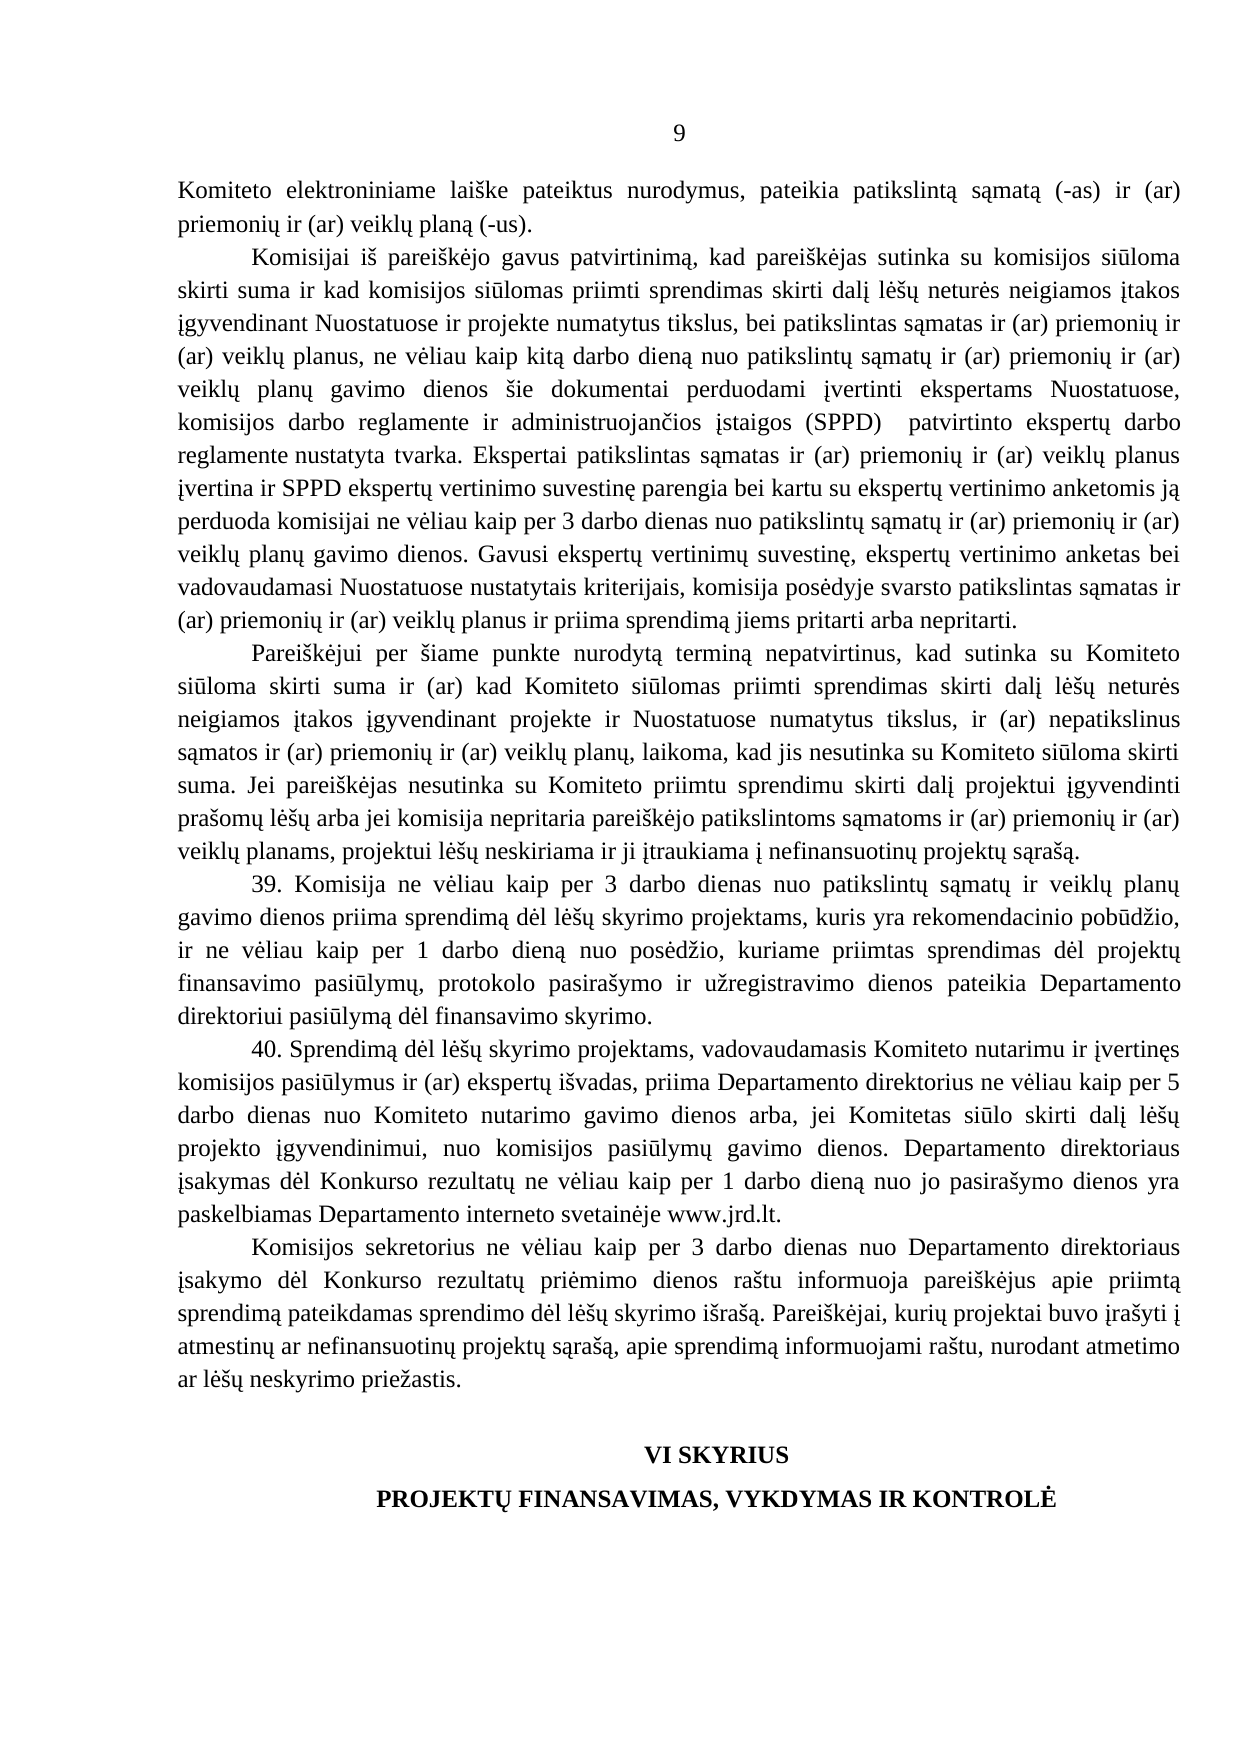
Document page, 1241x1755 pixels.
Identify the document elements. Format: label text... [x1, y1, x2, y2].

text 40. Sprendimą dėl lėšų skyrimo projektams, vadovaudamasis Komiteto nutarimu ir įvertinęs komisijos pasiūlymus ir (ar) ekspertų išvadas, priima Departamento direktorius ne vėliau kaip per 5 darbo dienas nuo Komiteto nutarimo gavimo dienos arba, jei Komitetas siūlo skirti dalį lėšų projekto įgyvendinimui, nuo komisijos pasiūlymų gavimo dienos. Departamento direktoriaus įsakymas dėl Konkurso rezultatų ne vėliau kaip per 1 darbo dieną nuo jo pasirašymo dienos yra paskelbiamas Departamento interneto svetainėje www.jrd.lt. [177, 1034, 1181, 1228]
text Komisijai iš pareiškėjo gavus patvirtinimą, kad pareiškėjas sutinka su komisijos siūloma skirti suma ir kad komisijos siūlomas priimti sprendimas skirti dalį lėšų neturės neigiamos įtakos įgyvendinant Nuostatuose ir projekte numatytus tikslus, bei patikslintas sąmatas ir (ar) priemonių ir (ar) veiklų planus, ne vėliau kaip kitą darbo dieną nuo patikslintų sąmatų ir (ar) priemonių ir (ar) veiklų planų gavimo dienos šie dokumentai perduodami įvertinti ekspertams Nuostatuose, komisijos darbo reglamente ir administruojančios įstaigos (SPPD) patvirtinto ekspertų darbo reglamente nustatyta tvarka. Ekspertai patikslintas sąmatas ir (ar) priemonių ir (ar) veiklų planus įvertina ir SPPD ekspertų vertinimo suvestinę parengia bei kartu su ekspertų vertinimo anketomis ją perduoda komisijai ne vėliau kaip per 3 darbo dienas nuo patikslintų sąmatų ir (ar) priemonių ir (ar) veiklų planų gavimo dienos. Gavusi ekspertų vertinimų suvestinę, ekspertų vertinimo anketas bei vadovaudamasi Nuostatuose nustatytais kriterijais, komisija posėdyje svarsto patikslintas sąmatas ir (ar) priemonių ir (ar) veiklų planus ir priima sprendimą jiems pritarti arba nepritarti. [177, 242, 1181, 634]
text Komiteto elektroniniame laiške pateiktus nurodymus, pateikia patikslintą sąmatą (-as) ir (ar) priemonių ir (ar) veiklų planą (-us). [177, 176, 1181, 237]
text VI SKYRIUS [252, 1441, 1181, 1469]
text 39. Komisija ne vėliau kaip per 3 darbo dienas nuo patikslintų sąmatų ir veiklų planų gavimo dienos priima sprendimą dėl lėšų skyrimo projektams, kuris yra rekomendacinio pobūdžio, ir ne vėliau kaip per 1 darbo dieną nuo posėdžio, kuriame priimtas sprendimas dėl projektų finansavimo pasiūlymų, protokolo pasirašymo ir užregistravimo dienos pateikia Departamento direktoriui pasiūlymą dėl finansavimo skyrimo. [177, 869, 1181, 1030]
text Pareiškėjui per šiame punkte nurodytą terminą nepatvirtinus, kad sutinka su Komiteto siūloma skirti suma ir (ar) kad Komiteto siūlomas priimti sprendimas skirti dalį lėšų neturės neigiamos įtakos įgyvendinant projekte ir Nuostatuose numatytus tikslus, ir (ar) nepatikslinus sąmatos ir (ar) priemonių ir (ar) veiklų planų, laikoma, kad jis nesutinka su Komiteto siūloma skirti suma. Jei pareiškėjas nesutinka su Komiteto priimtu sprendimu skirti dalį projektui įgyvendinti prašomų lėšų arba jei komisija nepritaria pareiškėjo patikslintoms sąmatoms ir (ar) priemonių ir (ar) veiklų planams, projektui lėšų neskiriama ir ji įtraukiama į nefinansuotinų projektų sąrašą. [177, 638, 1181, 865]
text Komisijos sekretorius ne vėliau kaip per 3 darbo dienas nuo Departamento direktoriaus įsakymo dėl Konkurso rezultatų priėmimo dienos raštu informuoja pareiškėjus apie priimtą sprendimą pateikdamas sprendimo dėl lėšų skyrimo išrašą. Pareiškėjai, kurių projektai buvo įrašyti į atmestinų ar nefinansuotinų projektų sąrašą, apie sprendimą informuojami raštu, nurodant atmetimo ar lėšų neskyrimo priežastis. [177, 1232, 1181, 1393]
text PROJEKTŲ FINANSAVIMAS, VYKDYMAS IR KONTROLĖ [252, 1484, 1181, 1512]
